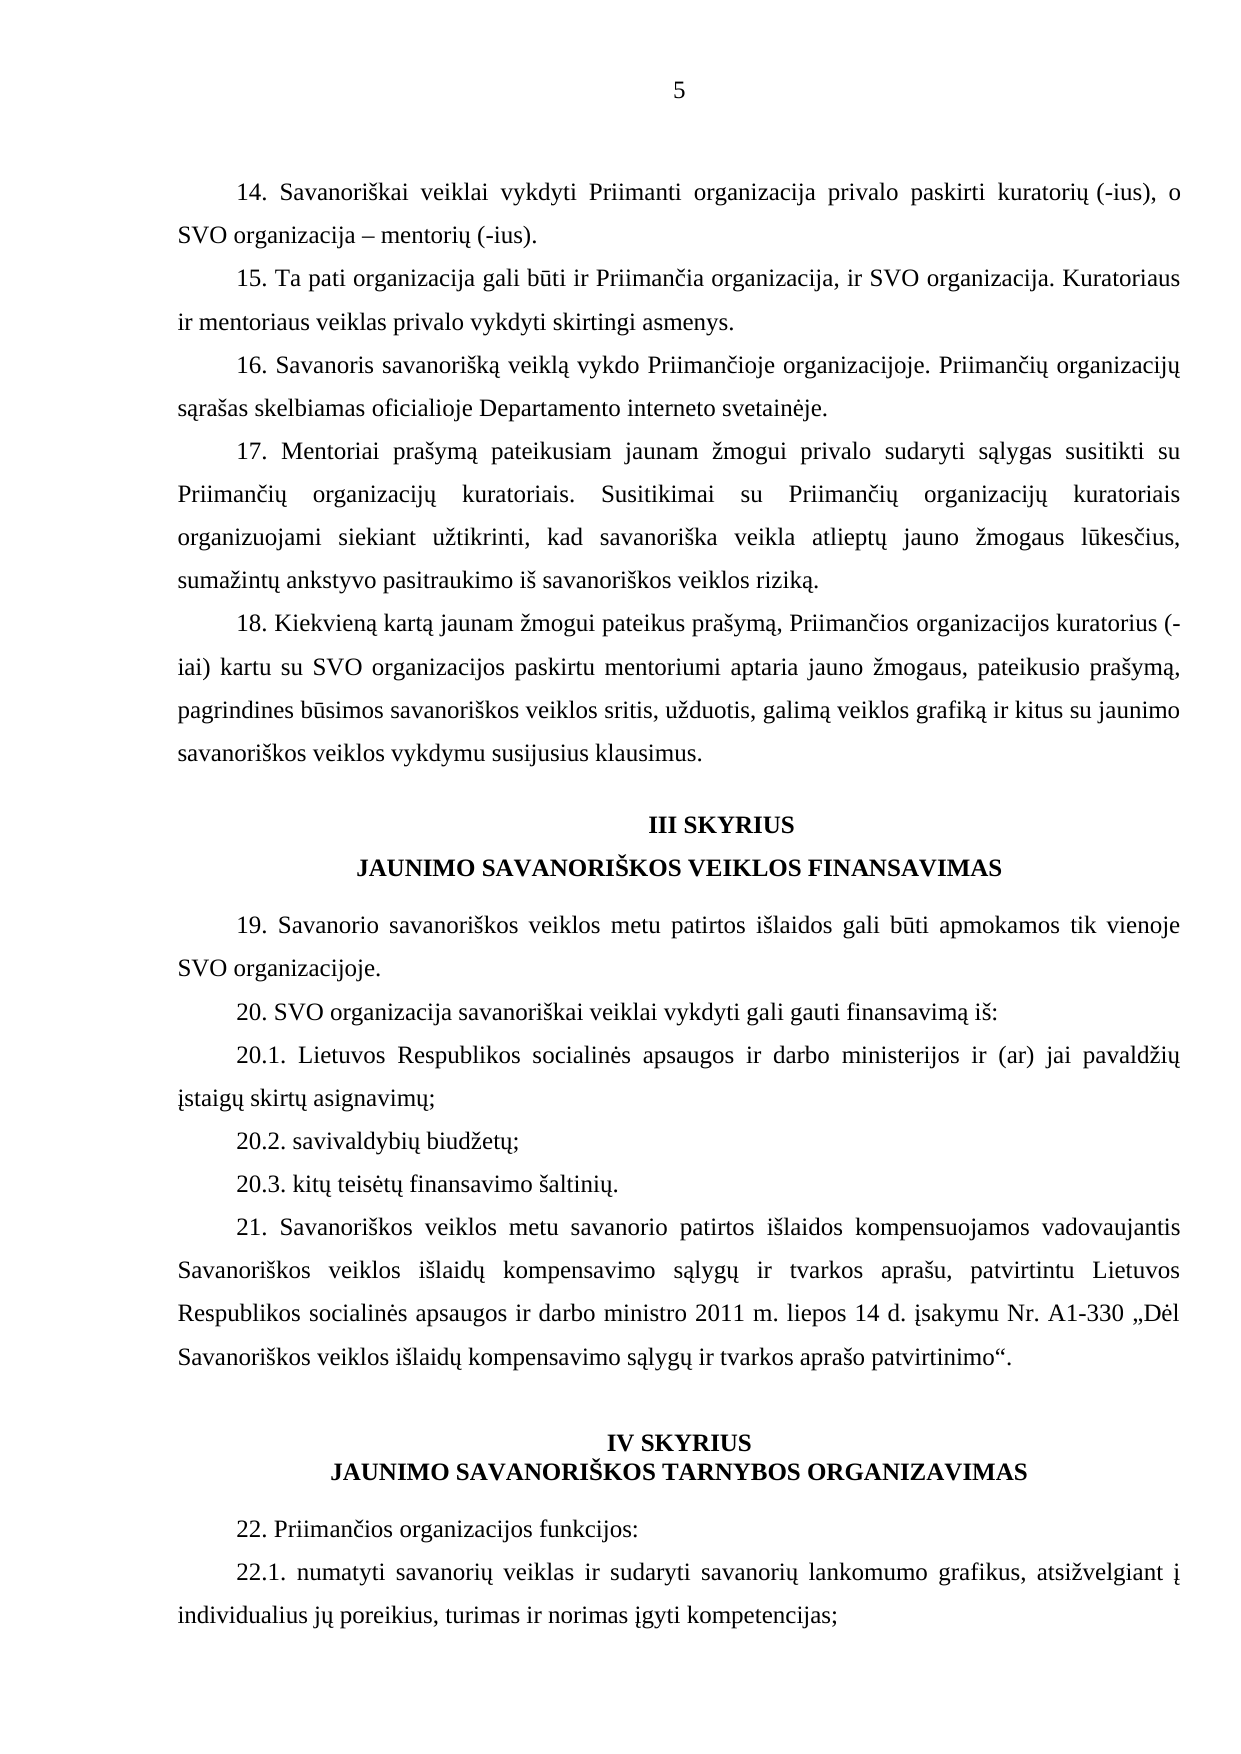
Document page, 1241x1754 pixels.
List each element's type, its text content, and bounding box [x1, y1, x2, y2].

text 14. Savanoriškai veiklai vykdyti Priimanti organizacija privalo paskirti kuratorių (‑ius), o SVO organizacija – mentorių (-ius). [177, 177, 1181, 249]
text 15. Ta pati organizacija gali būti ir Priimančia organizacija, ir SVO organizacija. Kuratoriaus ir mentoriaus veiklas privalo vykdyti skirtingi asmenys. [177, 263, 1181, 335]
text 20.3. kitų teisėtų finansavimo šaltinių. [177, 1169, 1181, 1198]
text JAUNIMO SAVANORIŠKOS TARNYBOS ORGANIZAVIMAS [177, 1457, 1181, 1485]
text 21. Savanoriškos veiklos metu savanorio patirtos išlaidos kompensuojamos vadovaujantis Savanoriškos veiklos išlaidų kompensavimo sąlygų ir tvarkos aprašu, patvirtintu Lietuvos Respublikos socialinės apsaugos ir darbo ministro 2011 m. liepos 14 d. įsakymu Nr. A1-330 „Dėl Savanoriškos veiklos išlaidų kompensavimo sąlygų ir tvarkos aprašo patvirtinimo“. [177, 1212, 1181, 1370]
text IV SKYRIUS [177, 1428, 1181, 1457]
text 20.1. Lietuvos Respublikos socialinės apsaugos ir darbo ministerijos ir (ar) jai pavaldžių įstaigų skirtų asignavimų; [177, 1040, 1181, 1112]
text 22.1. numatyti savanorių veiklas ir sudaryti savanorių lankomumo grafikus, atsižvelgiant į individualius jų poreikius, turimas ir norimas įgyti kompetencijas; [177, 1557, 1181, 1629]
text 16. Savanoris savanorišką veiklą vykdo Priimančioje organizacijoje. Priimančių organizacijų sąrašas skelbiamas oficialioje Departamento interneto svetainėje. [177, 350, 1181, 422]
text 20. SVO organizacija savanoriškai veiklai vykdyti gali gauti finansavimą iš: [177, 997, 1181, 1025]
text 19. Savanorio savanoriškos veiklos metu patirtos išlaidos gali būti apmokamos tik vienoje SVO organizacijoje. [177, 910, 1181, 982]
text III SKYRIUS [262, 810, 1181, 838]
text JAUNIMO SAVANORIŠKOS VEIKLOS FINANSAVIMAS [177, 853, 1181, 882]
text 20.2. savivaldybių biudžetų; [177, 1126, 1181, 1155]
text 17. Mentoriai prašymą pateikusiam jaunam žmogui privalo sudaryti sąlygas susitikti su Priimančių organizacijų kuratoriais. Susitikimai su Priimančių organizacijų kuratoriais organizuojami siekiant užtikrinti, kad savanoriška veikla atlieptų jauno žmogaus lūkesčius, sumažintų ankstyvo pasitraukimo iš savanoriškos veiklos riziką. [177, 436, 1181, 594]
text 18. Kiekvieną kartą jaunam žmogui pateikus prašymą, Priimančios organizacijos kuratorius (-iai) kartu su SVO organizacijos paskirtu mentoriumi aptaria jauno žmogaus, pateikusio prašymą, pagrindines būsimos savanoriškos veiklos sritis, užduotis, galimą veiklos grafiką ir kitus su jaunimo savanoriškos veiklos vykdymu susijusius klausimus. [177, 608, 1181, 767]
text 22. Priimančios organizacijos funkcijos: [177, 1514, 1181, 1543]
